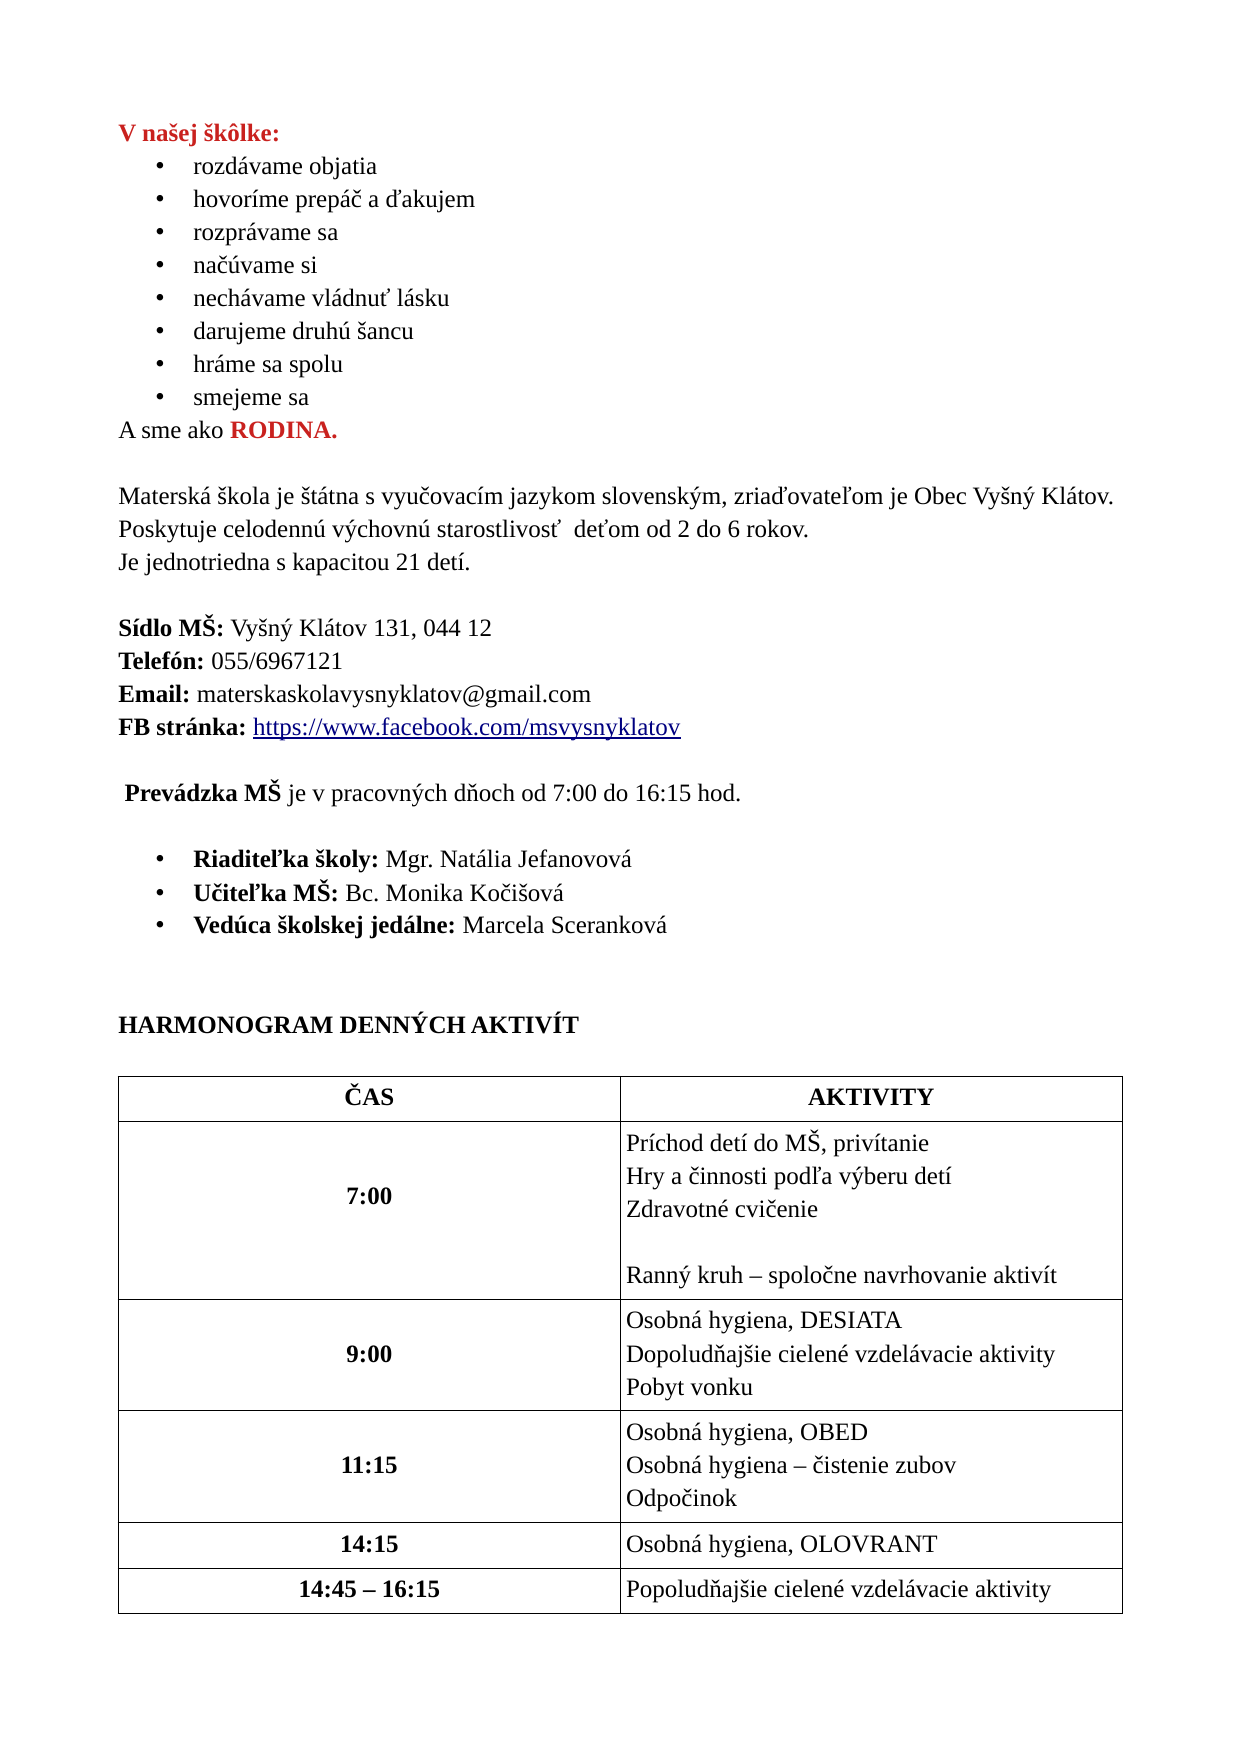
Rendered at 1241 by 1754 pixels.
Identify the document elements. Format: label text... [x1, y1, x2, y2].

list rozdávame objatia [156, 151, 1122, 180]
text Poskytuje celodennú výchovnú starostlivosť deťom od 2 do 6 rokov. [118, 514, 1122, 543]
text Materská škola je štátna s vyučovacím jazykom slovenským, zriaďovateľom je Obec Vyšný Klátov. [118, 481, 1122, 510]
text FB stránka: https://www.facebook.com/msvysnyklatov [118, 712, 1122, 741]
table_cell 14:45 – 16:15 [119, 1569, 620, 1613]
list Riaditeľka školy: Mgr. Natália Jefanovová [156, 844, 1122, 873]
table_cell Príchod detí do MŠ, privítanie Hry a činnosti podľa výberu detí Zdravotné cvičenie Ranný kruh – spoločne navrhovanie aktivít [621, 1122, 1122, 1299]
list darujeme druhú šancu [156, 316, 1122, 345]
list načúvame si [156, 250, 1122, 279]
table_cell 7:00 [119, 1122, 620, 1299]
text V našej škôlke: [118, 118, 1122, 147]
list rozprávame sa [156, 217, 1122, 246]
list Učiteľka MŠ: Bc. Monika Kočišová [156, 878, 1122, 906]
text Sídlo MŠ: Vyšný Klátov 131, 044 12 [118, 613, 1122, 642]
table_cell 14:15 [119, 1523, 620, 1567]
table_header AKTIVITY [621, 1077, 1122, 1121]
table_cell Osobná hygiena, DESIATA Dopoludňajšie cielené vzdelávacie aktivity Pobyt vonku [621, 1300, 1122, 1410]
table_cell 9:00 [119, 1300, 620, 1410]
table_cell 11:15 [119, 1411, 620, 1522]
text A sme ako RODINA. [118, 415, 1122, 444]
list hráme sa spolu [156, 349, 1122, 378]
list smejeme sa [156, 382, 1122, 411]
table_header ČAS [119, 1077, 620, 1121]
text Email: materskaskolavysnyklatov@gmail.com [118, 679, 1122, 708]
text Telefón: 055/6967121 [118, 646, 1122, 675]
table_cell Osobná hygiena, OLOVRANT [621, 1523, 1122, 1567]
table_cell Popoludňajšie cielené vzdelávacie aktivity [621, 1569, 1122, 1613]
list hovoríme prepáč a ďakujem [156, 184, 1122, 213]
table_cell Osobná hygiena, OBED Osobná hygiena – čistenie zubov Odpočinok [621, 1411, 1122, 1522]
text HARMONOGRAM DENNÝCH AKTIVÍT [118, 1010, 1122, 1038]
list Vedúca školskej jedálne: Marcela Sceranková [156, 911, 1122, 939]
text Je jednotriedna s kapacitou 21 detí. [118, 547, 1122, 576]
list nechávame vládnuť lásku [156, 283, 1122, 312]
text Prevádzka MŠ je v pracovných dňoch od 7:00 do 16:15 hod. [118, 778, 1122, 807]
